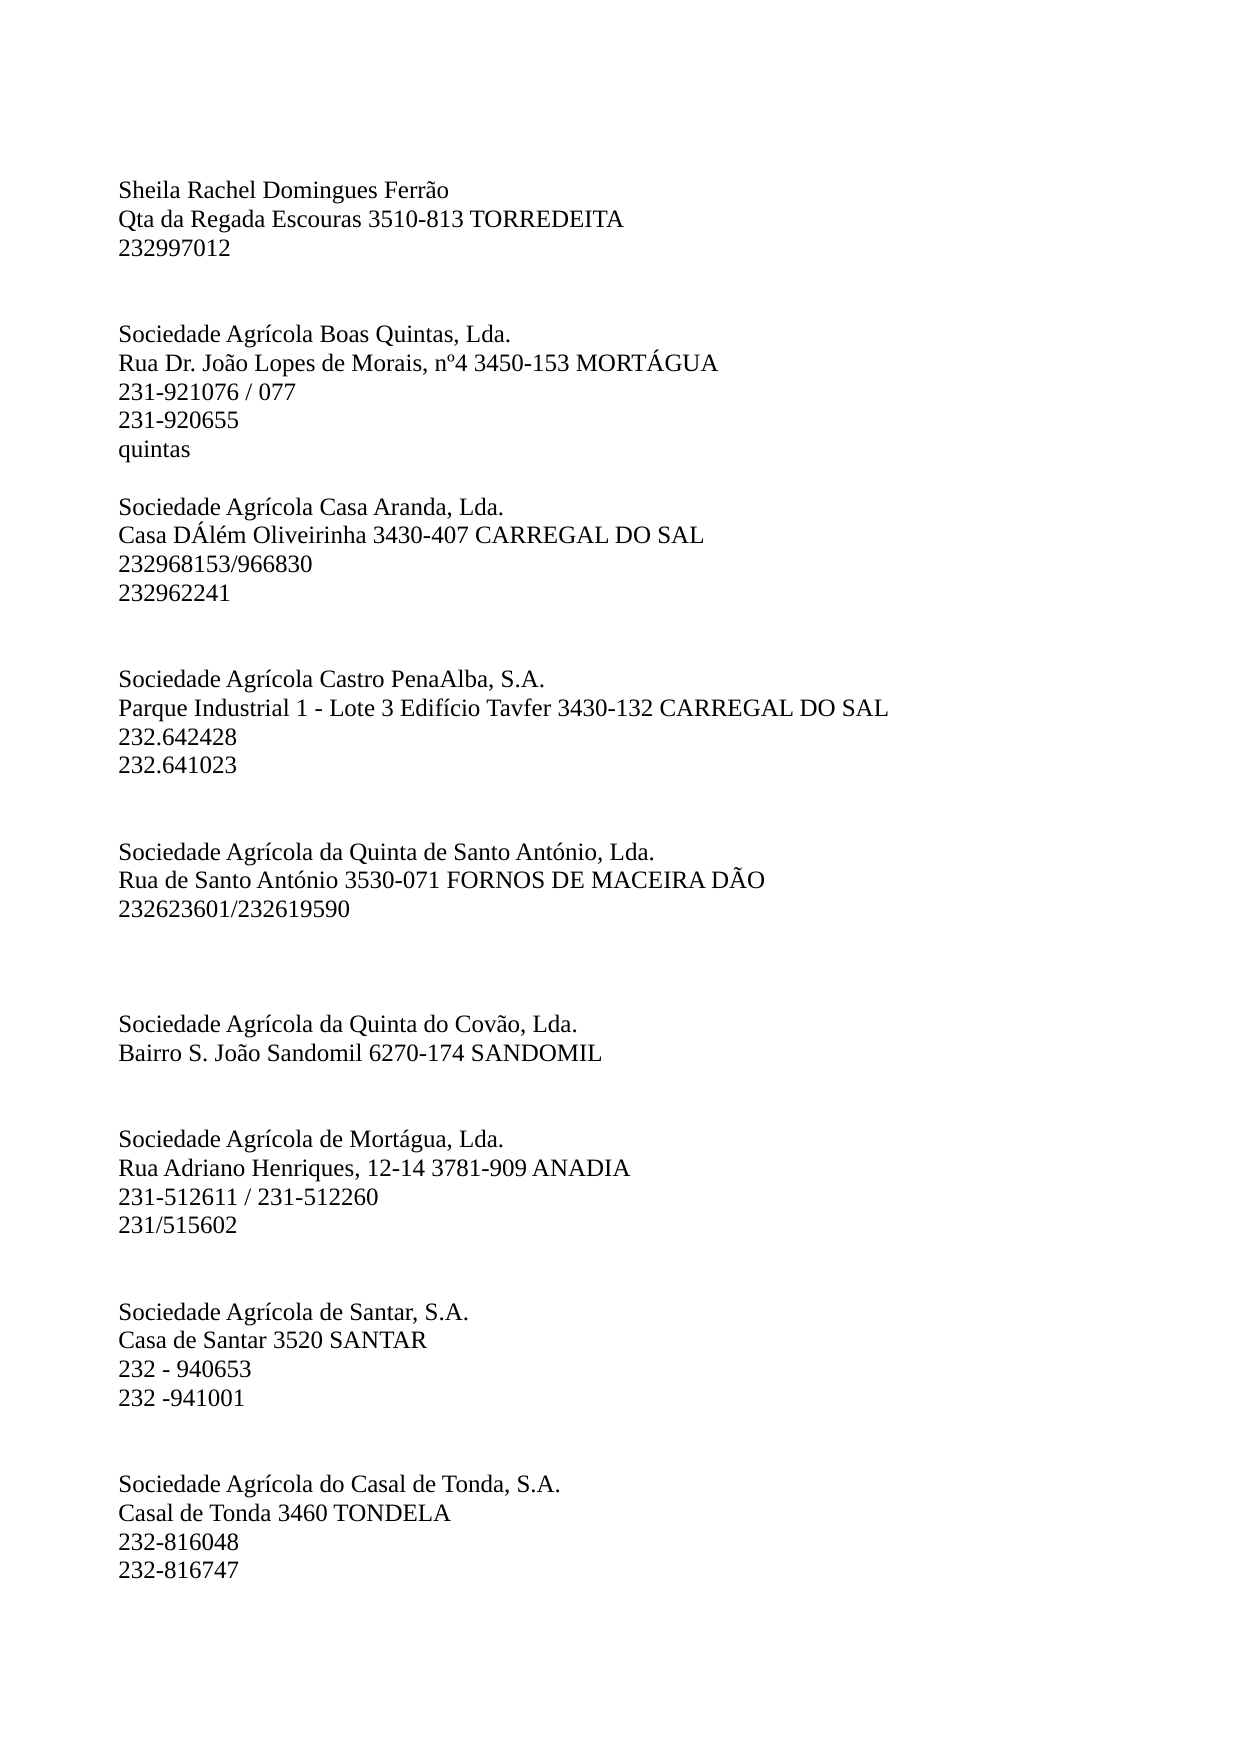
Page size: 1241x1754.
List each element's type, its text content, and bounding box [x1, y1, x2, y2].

text Bairro S. João Sandomil 6270-174 SANDOMIL [118, 1038, 1122, 1067]
text 232.642428 [118, 722, 1122, 751]
text 232-816048 [118, 1527, 1122, 1556]
text Casal de Tonda 3460 TONDELA [118, 1498, 1122, 1527]
text Rua de Santo António 3530-071 FORNOS DE MACEIRA DÃO [118, 866, 1122, 894]
text 232.641023 [118, 751, 1122, 779]
text Parque Industrial 1 - Lote 3 Edifício Tavfer 3430-132 CARREGAL DO SAL [118, 693, 1122, 722]
text Sociedade Agrícola Boas Quintas, Lda. [118, 319, 1122, 348]
text Sociedade Agrícola da Quinta de Santo António, Lda. [118, 837, 1122, 866]
text 232623601/232619590 [118, 894, 1122, 923]
text 231-921076 / 077 [118, 377, 1122, 406]
text 232968153/966830 [118, 549, 1122, 578]
text 231-920655 [118, 406, 1122, 434]
text Sociedade Agrícola Castro PenaAlba, S.A. [118, 664, 1122, 693]
text Sociedade Agrícola de Santar, S.A. [118, 1297, 1122, 1326]
text Sociedade Agrícola de Mortágua, Lda. [118, 1124, 1122, 1153]
text Casa DÁlém Oliveirinha 3430-407 CARREGAL DO SAL [118, 521, 1122, 549]
text 232997012 [118, 233, 1122, 262]
text quintas [118, 434, 1122, 463]
text 232 - 940653 [118, 1354, 1122, 1383]
text 232962241 [118, 578, 1122, 607]
text 232-816747 [118, 1556, 1122, 1584]
text 231/515602 [118, 1211, 1122, 1239]
text Sociedade Agrícola da Quinta do Covão, Lda. [118, 1009, 1122, 1038]
text Sociedade Agrícola do Casal de Tonda, S.A. [118, 1469, 1122, 1498]
text Casa de Santar 3520 SANTAR [118, 1326, 1122, 1354]
text Sociedade Agrícola Casa Aranda, Lda. [118, 492, 1122, 521]
text Sheila Rachel Domingues Ferrão [118, 176, 1122, 204]
text Rua Adriano Henriques, 12-14 3781-909 ANADIA [118, 1153, 1122, 1182]
text Rua Dr. João Lopes de Morais, nº4 3450-153 MORTÁGUA [118, 348, 1122, 377]
text 232 -941001 [118, 1383, 1122, 1412]
text 231-512611 / 231-512260 [118, 1182, 1122, 1211]
text Qta da Regada Escouras 3510-813 TORREDEITA [118, 204, 1122, 233]
